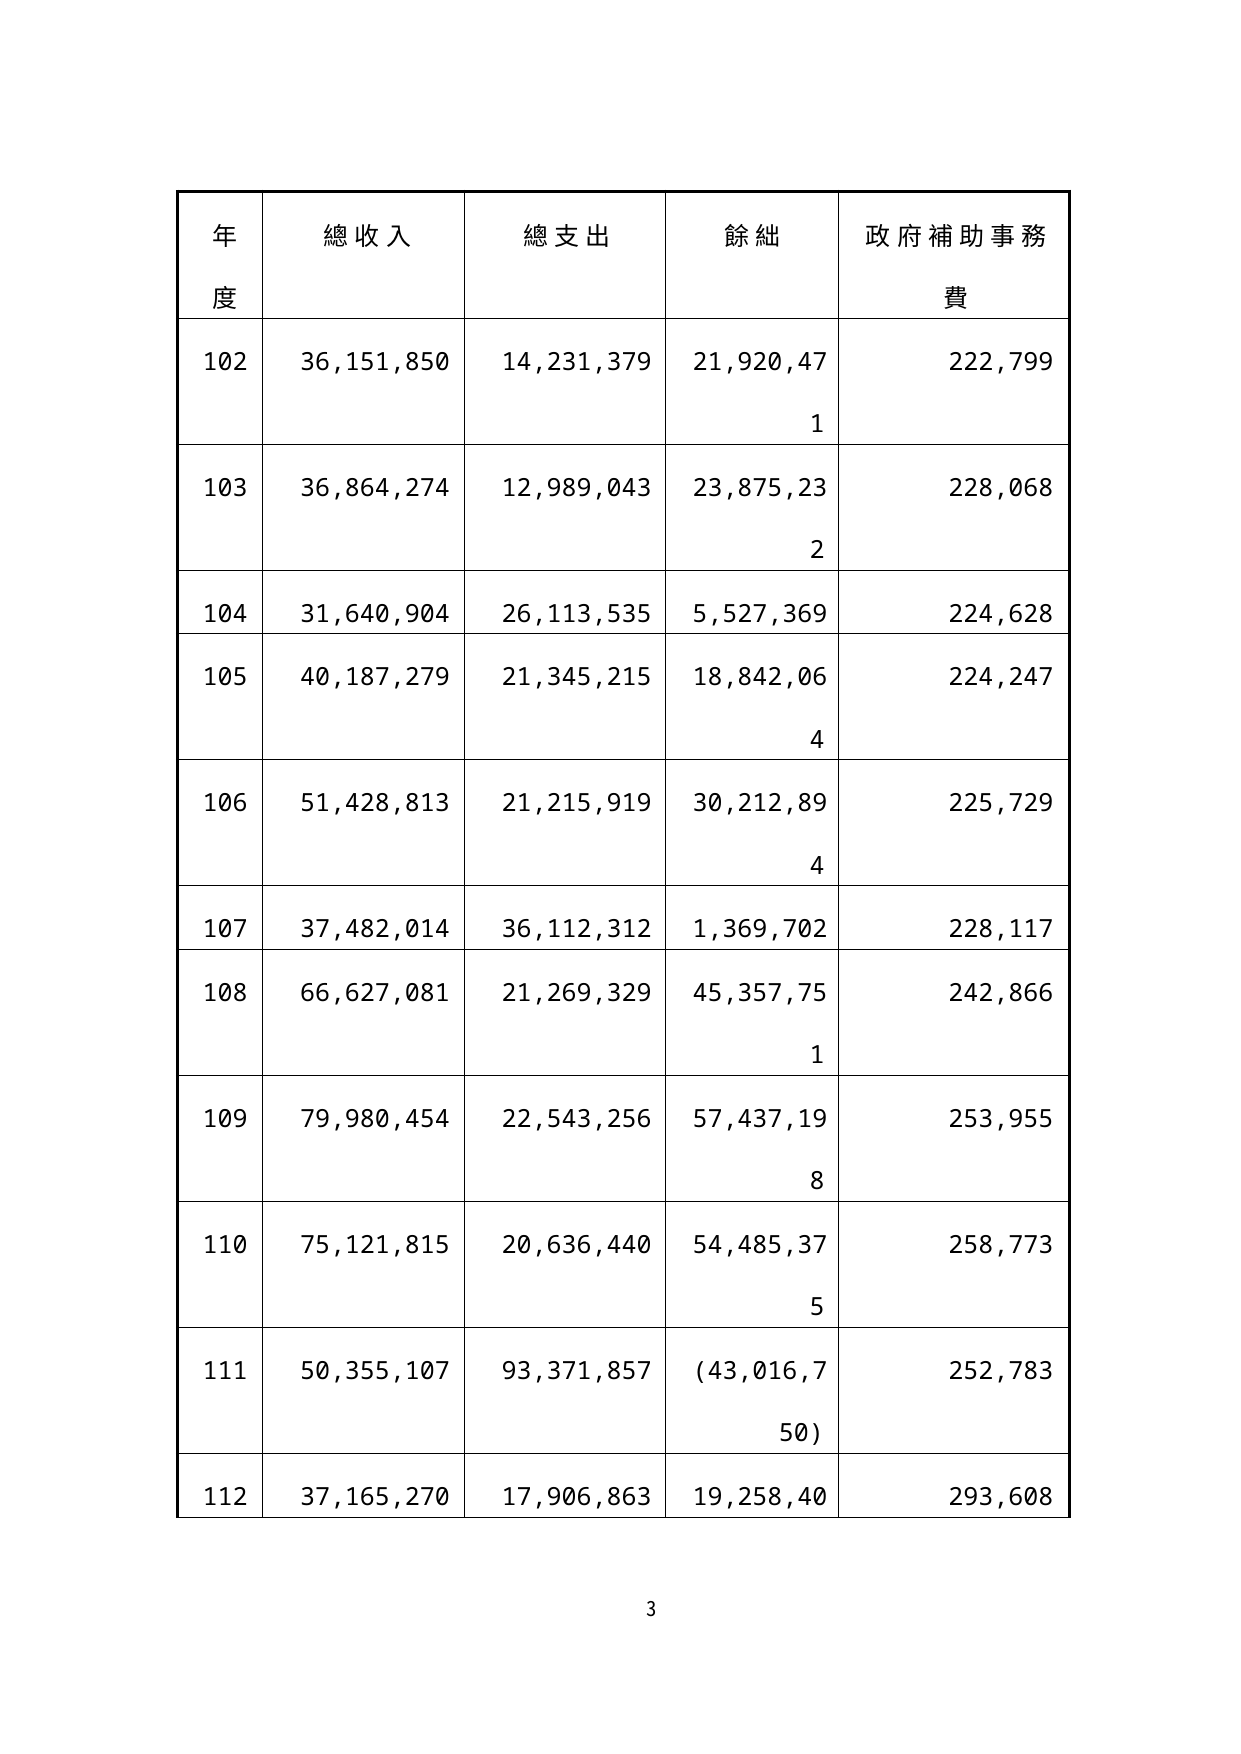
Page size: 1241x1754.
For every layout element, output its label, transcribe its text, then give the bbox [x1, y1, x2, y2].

table_cell 20,636,440 [465, 1202, 665, 1327]
table_cell (43,016,750) [666, 1328, 838, 1453]
table_cell 30,212,894 [666, 760, 838, 885]
table_cell 18,842,064 [666, 634, 838, 759]
table_cell 112 [179, 1454, 262, 1517]
table_cell 228,068 [839, 445, 1068, 570]
table_cell 37,165,270 [263, 1454, 464, 1517]
table_cell 17,906,863 [465, 1454, 665, 1517]
table_cell 31,640,904 [263, 571, 464, 633]
table_cell 108 [179, 950, 262, 1075]
table_cell 111 [179, 1328, 262, 1453]
table_header 年度 [179, 193, 262, 318]
table_cell 21,345,215 [465, 634, 665, 759]
table_cell 225,729 [839, 760, 1068, 885]
table_cell 293,608 [839, 1454, 1068, 1517]
table_cell 79,980,454 [263, 1076, 464, 1201]
table_cell 57,437,198 [666, 1076, 838, 1201]
table_cell 21,920,471 [666, 319, 838, 444]
table_cell 106 [179, 760, 262, 885]
table_cell 22,543,256 [465, 1076, 665, 1201]
table_cell 224,247 [839, 634, 1068, 759]
table_cell 105 [179, 634, 262, 759]
table_cell 36,864,274 [263, 445, 464, 570]
table_cell 37,482,014 [263, 886, 464, 949]
table_cell 36,112,312 [465, 886, 665, 949]
table_cell 242,866 [839, 950, 1068, 1075]
table_cell 5,527,369 [666, 571, 838, 633]
table_cell 36,151,850 [263, 319, 464, 444]
table_cell 1,369,702 [666, 886, 838, 949]
table_cell 222,799 [839, 319, 1068, 444]
table_cell 40,187,279 [263, 634, 464, 759]
table_cell 19,258,40 [666, 1454, 838, 1517]
table_cell 66,627,081 [263, 950, 464, 1075]
table_cell 258,773 [839, 1202, 1068, 1327]
table_header 政府補助事務費 [839, 193, 1068, 318]
table_cell 75,121,815 [263, 1202, 464, 1327]
table_cell 54,485,375 [666, 1202, 838, 1327]
table_cell 51,428,813 [263, 760, 464, 885]
table_cell 253,955 [839, 1076, 1068, 1201]
table_cell 103 [179, 445, 262, 570]
table_cell 109 [179, 1076, 262, 1201]
table_cell 107 [179, 886, 262, 949]
table_header 餘絀 [666, 193, 838, 318]
table_cell 228,117 [839, 886, 1068, 949]
table_cell 12,989,043 [465, 445, 665, 570]
table_cell 23,875,232 [666, 445, 838, 570]
table_cell 21,269,329 [465, 950, 665, 1075]
table_cell 45,357,751 [666, 950, 838, 1075]
table_cell 50,355,107 [263, 1328, 464, 1453]
table_cell 110 [179, 1202, 262, 1327]
table_cell 224,628 [839, 571, 1068, 633]
table_cell 21,215,919 [465, 760, 665, 885]
table_cell 26,113,535 [465, 571, 665, 633]
table_cell 93,371,857 [465, 1328, 665, 1453]
table_header 總支出 [465, 193, 665, 318]
table_cell 104 [179, 571, 262, 633]
table_cell 102 [179, 319, 262, 444]
table_cell 14,231,379 [465, 319, 665, 444]
table_cell 252,783 [839, 1328, 1068, 1453]
table_header 總收入 [263, 193, 464, 318]
